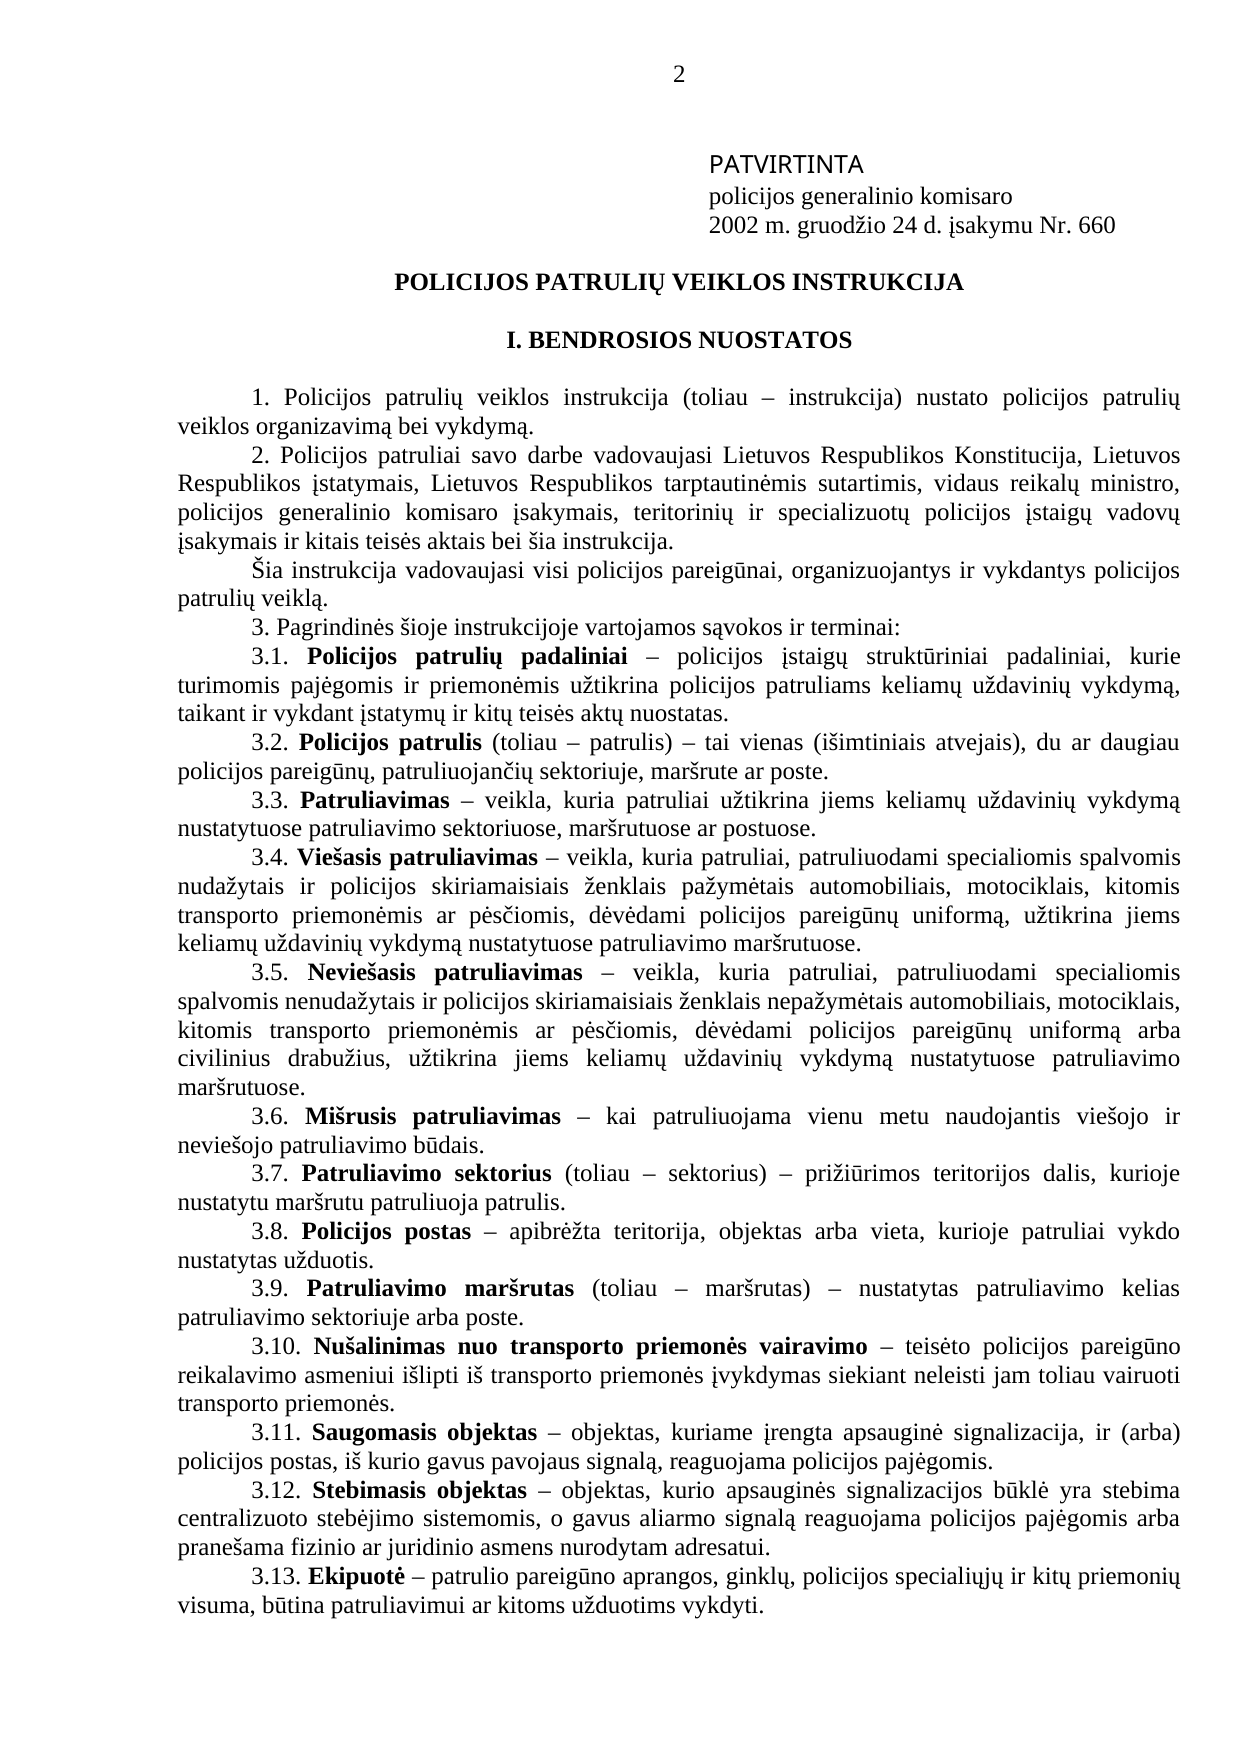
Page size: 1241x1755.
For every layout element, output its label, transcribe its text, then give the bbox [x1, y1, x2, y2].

text 3.10. Nušalinimas nuo transporto priemonės vairavimo – teisėto policijos pareigūno reikalavimo asmeniui išlipti iš transporto priemonės įvykdymas siekiant neleisti jam toliau vairuoti transporto priemonės. [177, 1331, 1181, 1417]
text Šia instrukcija vadovaujasi visi policijos pareigūnai, organizuojantys ir vykdantys policijos patrulių veiklą. [177, 555, 1181, 612]
text I. BENDROSIOS NUOSTATOS [177, 325, 1181, 353]
text 3.12. Stebimasis objektas – objektas, kurio apsauginės signalizacijos būklė yra stebima centralizuoto stebėjimo sistemomis, o gavus aliarmo signalą reaguojama policijos pajėgomis arba pranešama fizinio ar juridinio asmens nurodytam adresatui. [177, 1475, 1181, 1561]
text Policijos patrulių VEIKLOS instrukcija [177, 267, 1181, 296]
text 3. Pagrindinės šioje instrukcijoje vartojamos sąvokos ir terminai: [177, 612, 1181, 641]
text 2. Policijos patruliai savo darbe vadovaujasi Lietuvos Respublikos Konstitucija, Lietuvos Respublikos įstatymais, Lietuvos Respublikos tarptautinėmis sutartimis, vidaus reikalų ministro, policijos generalinio komisaro įsakymais, teritorinių ir specializuotų policijos įstaigų vadovų įsakymais ir kitais teisės aktais bei šia instrukcija. [177, 440, 1181, 555]
text 3.9. Patruliavimo maršrutas (toliau – maršrutas) – nustatytas patruliavimo kelias patruliavimo sektoriuje arba poste. [177, 1273, 1181, 1331]
text 3.4. Viešasis patruliavimas – veikla, kuria patruliai, patruliuodami specialiomis spalvomis nudažytais ir policijos skiriamaisiais ženklais pažymėtais automobiliais, motociklais, kitomis transporto priemonėmis ar pėsčiomis, dėvėdami policijos pareigūnų uniformą, užtikrina jiems keliamų uždavinių vykdymą nustatytuose patruliavimo maršrutuose. [177, 842, 1181, 957]
text 3.8. Policijos postas – apibrėžta teritorija, objektas arba vieta, kurioje patruliai vykdo nustatytas užduotis. [177, 1216, 1181, 1273]
text 3.1. Policijos patrulių padaliniai – policijos įstaigų struktūriniai padaliniai, kurie turimomis pajėgomis ir priemonėmis užtikrina policijos patruliams keliamų uždavinių vykdymą, taikant ir vykdant įstatymų ir kitų teisės aktų nuostatas. [177, 641, 1181, 727]
text 2002 m. gruodžio 24 d. įsakymu Nr. 660 [177, 210, 1181, 238]
text 1. Policijos patrulių veiklos instrukcija (toliau – instrukcija) nustato policijos patrulių veiklos organizavimą bei vykdymą. [177, 382, 1181, 440]
text 3.6. Mišrusis patruliavimas – kai patruliuojama vienu metu naudojantis viešojo ir neviešojo patruliavimo būdais. [177, 1101, 1181, 1158]
text 3.13. Ekipuotė – patrulio pareigūno aprangos, ginklų, policijos specialiųjų ir kitų priemonių visuma, būtina patruliavimui ar kitoms užduotims vykdyti. [177, 1561, 1181, 1618]
text 3.5. Neviešasis patruliavimas – veikla, kuria patruliai, patruliuodami specialiomis spalvomis nenudažytais ir policijos skiriamaisiais ženklais nepažymėtais automobiliais, motociklais, kitomis transporto priemonėmis ar pėsčiomis, dėvėdami policijos pareigūnų uniformą arba civilinius drabužius, užtikrina jiems keliamų uždavinių vykdymą nustatytuose patruliavimo maršrutuose. [177, 957, 1181, 1101]
text PATVIRTINTA [177, 147, 1181, 181]
text 3.3. Patruliavimas – veikla, kuria patruliai užtikrina jiems keliamų uždavinių vykdymą nustatytuose patruliavimo sektoriuose, maršrutuose ar postuose. [177, 785, 1181, 842]
text 3.11. Saugomasis objektas – objektas, kuriame įrengta apsauginė signalizacija, ir (arba) policijos postas, iš kurio gavus pavojaus signalą, reaguojama policijos pajėgomis. [177, 1417, 1181, 1475]
text 3.2. Policijos patrulis (toliau – patrulis) – tai vienas (išimtiniais atvejais), du ar daugiau policijos pareigūnų, patruliuojančių sektoriuje, maršrute ar poste. [177, 727, 1181, 785]
text 3.7. Patruliavimo sektorius (toliau – sektorius) – prižiūrimos teritorijos dalis, kurioje nustatytu maršrutu patruliuoja patrulis. [177, 1158, 1181, 1216]
text policijos generalinio komisaro [177, 181, 1181, 210]
